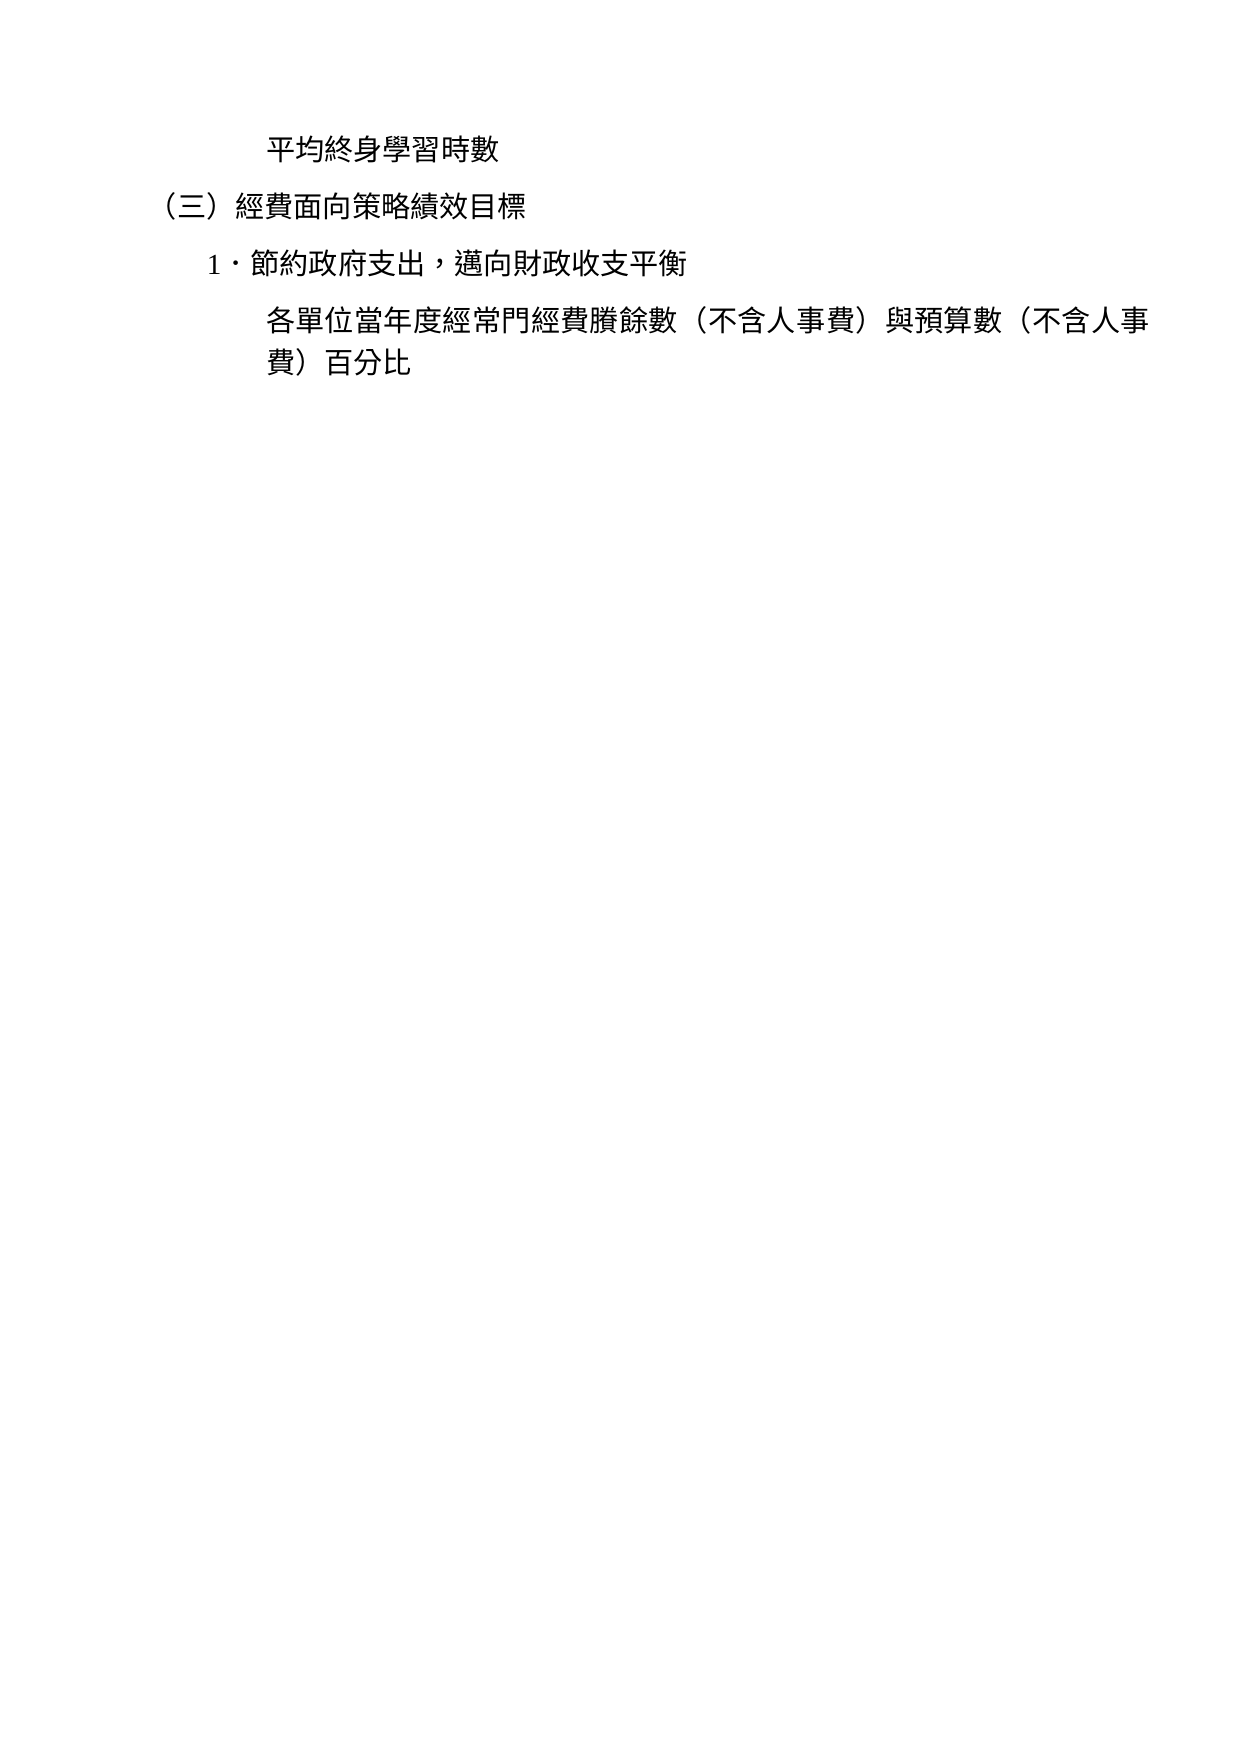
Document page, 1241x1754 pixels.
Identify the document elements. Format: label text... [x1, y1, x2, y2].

text 平均終身學習時數 [266, 127, 1152, 169]
text （三）經費面向策略績效目標 [148, 184, 1152, 226]
list 節約政府支出，邁向財政收支平衡 [207, 241, 1152, 283]
text 各單位當年度經常門經費賸餘數（不含人事費）與預算數（不含人事費）百分比 [266, 298, 1152, 382]
